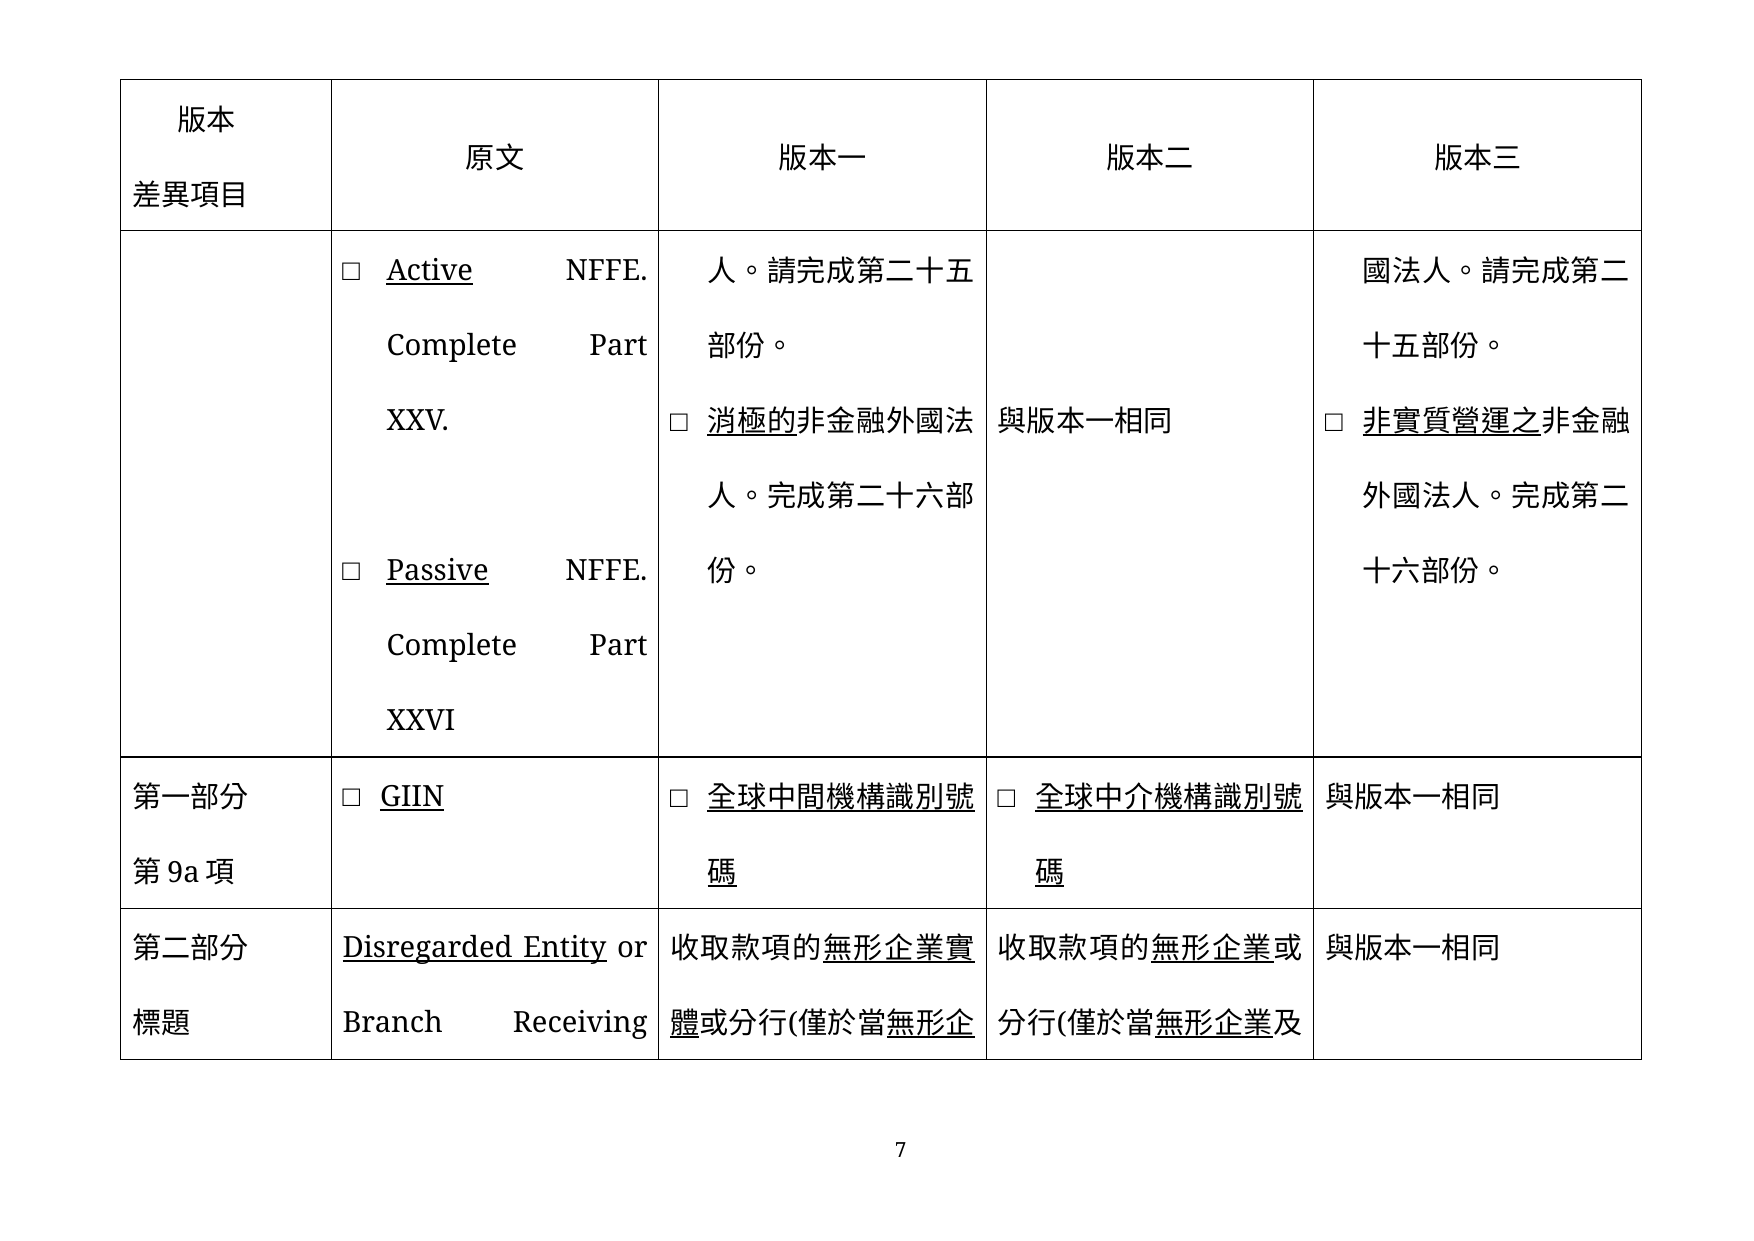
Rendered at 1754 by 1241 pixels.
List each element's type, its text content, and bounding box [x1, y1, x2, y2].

table_cell Registered deemed- -compliant FFI (Other than a reporting Model 1 FFI or sponsored FFI that has not obtained a GIIN). Sponsored FFI that has not obtained a GIIN. Complete Part IV. (omitted) Active NFFE. Complete Part XXV. Passive NFFE. Complete Part XXVI [332, 231, 658, 756]
table_header 版本一 [659, 80, 986, 230]
table_cell 註冊視同合規的外國金融機構(排除在跨政府協議模式一下應申報的外國金融機構；或尚未取得全球中間機構識別號碼之受贊助的外國金融機構)。 尚未取得全球中間機構識別號碼之受贊助的外國金融機構。完成第四部份。 (略) 積極的非金融外國法人。請完成第二十五部份。 消極的非金融外國法人。完成第二十六部份。 [659, 231, 986, 756]
table_header 原文 [332, 80, 658, 230]
table_cell 與版本一相同 與版本一相同 實質營運之非金融外國法人。請完成第二十五部份。 非實質營運之非金融外國法人。完成第二十六部份。 [1314, 231, 1641, 756]
table_header 版本三 [1314, 80, 1641, 230]
table_cell 全球中間機構識別號碼 [659, 758, 986, 907]
table_header 版本 差異項目 [121, 80, 331, 230]
table_cell 與版本一相同 [987, 231, 1313, 756]
table_cell 第二部分 標題 [121, 909, 331, 1058]
table_cell 第一部分 第9a項 [121, 758, 331, 907]
table_header 版本二 [987, 80, 1313, 230]
table_cell GIIN [332, 758, 658, 907]
table_cell 收取款項的無形企業或分行(僅於當無形企業及 [987, 909, 1313, 1058]
table_cell 與版本一相同 [1314, 758, 1641, 907]
table_cell 收取款項的無形企業實體或分行(僅於當無形企 [659, 909, 986, 1058]
table_cell Disregarded Entity or Branch Receiving [332, 909, 658, 1058]
table_cell [121, 231, 331, 756]
table_cell 與版本一相同 [1314, 909, 1641, 1058]
table_cell 全球中介機構識別號碼 [987, 758, 1313, 907]
